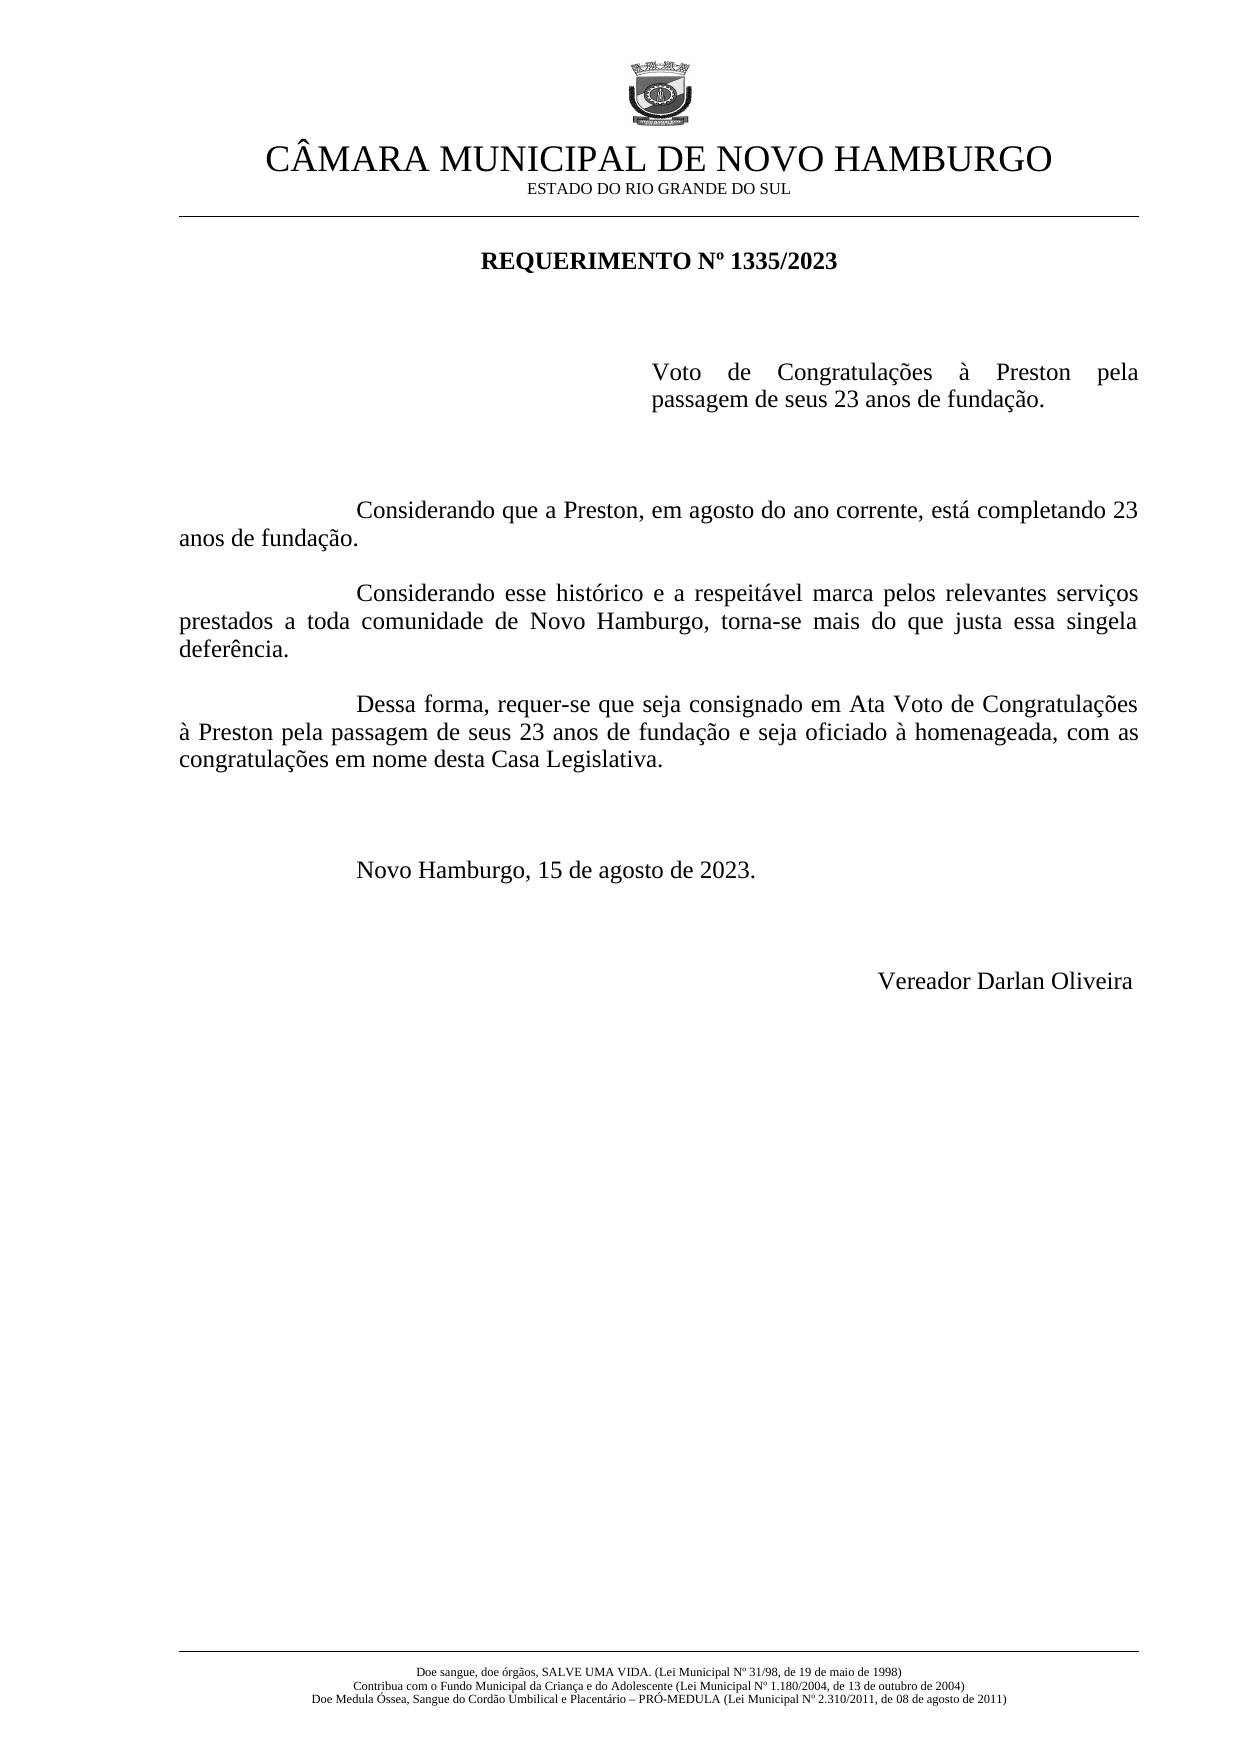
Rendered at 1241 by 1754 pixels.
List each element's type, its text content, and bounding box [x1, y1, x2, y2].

text Dessa forma, requer-se que seja consignado em Ata Voto de Congratulações à Preston pela passagem de seus 23 anos de fundação e seja oficiado à homenageada, com as congratulações em nome desta Casa Legislativa. [179, 690, 1139, 773]
text REQUERIMENTO Nº 1335/2023 [179, 247, 1139, 274]
text Voto de Congratulações à Preston pela passagem de seus 23 anos de fundação. [651, 358, 1139, 413]
text Novo Hamburgo, 15 de agosto de 2023. [179, 856, 1139, 884]
text Vereador Darlan Oliveira [179, 967, 1139, 995]
text Considerando esse histórico e a respeitável marca pelos relevantes serviços prestados a toda comunidade de Novo Hamburgo, torna-se mais do que justa essa singela deferência. [179, 579, 1139, 662]
text Considerando que a Preston, em agosto do ano corrente, está completando 23 anos de fundação. [179, 496, 1139, 552]
